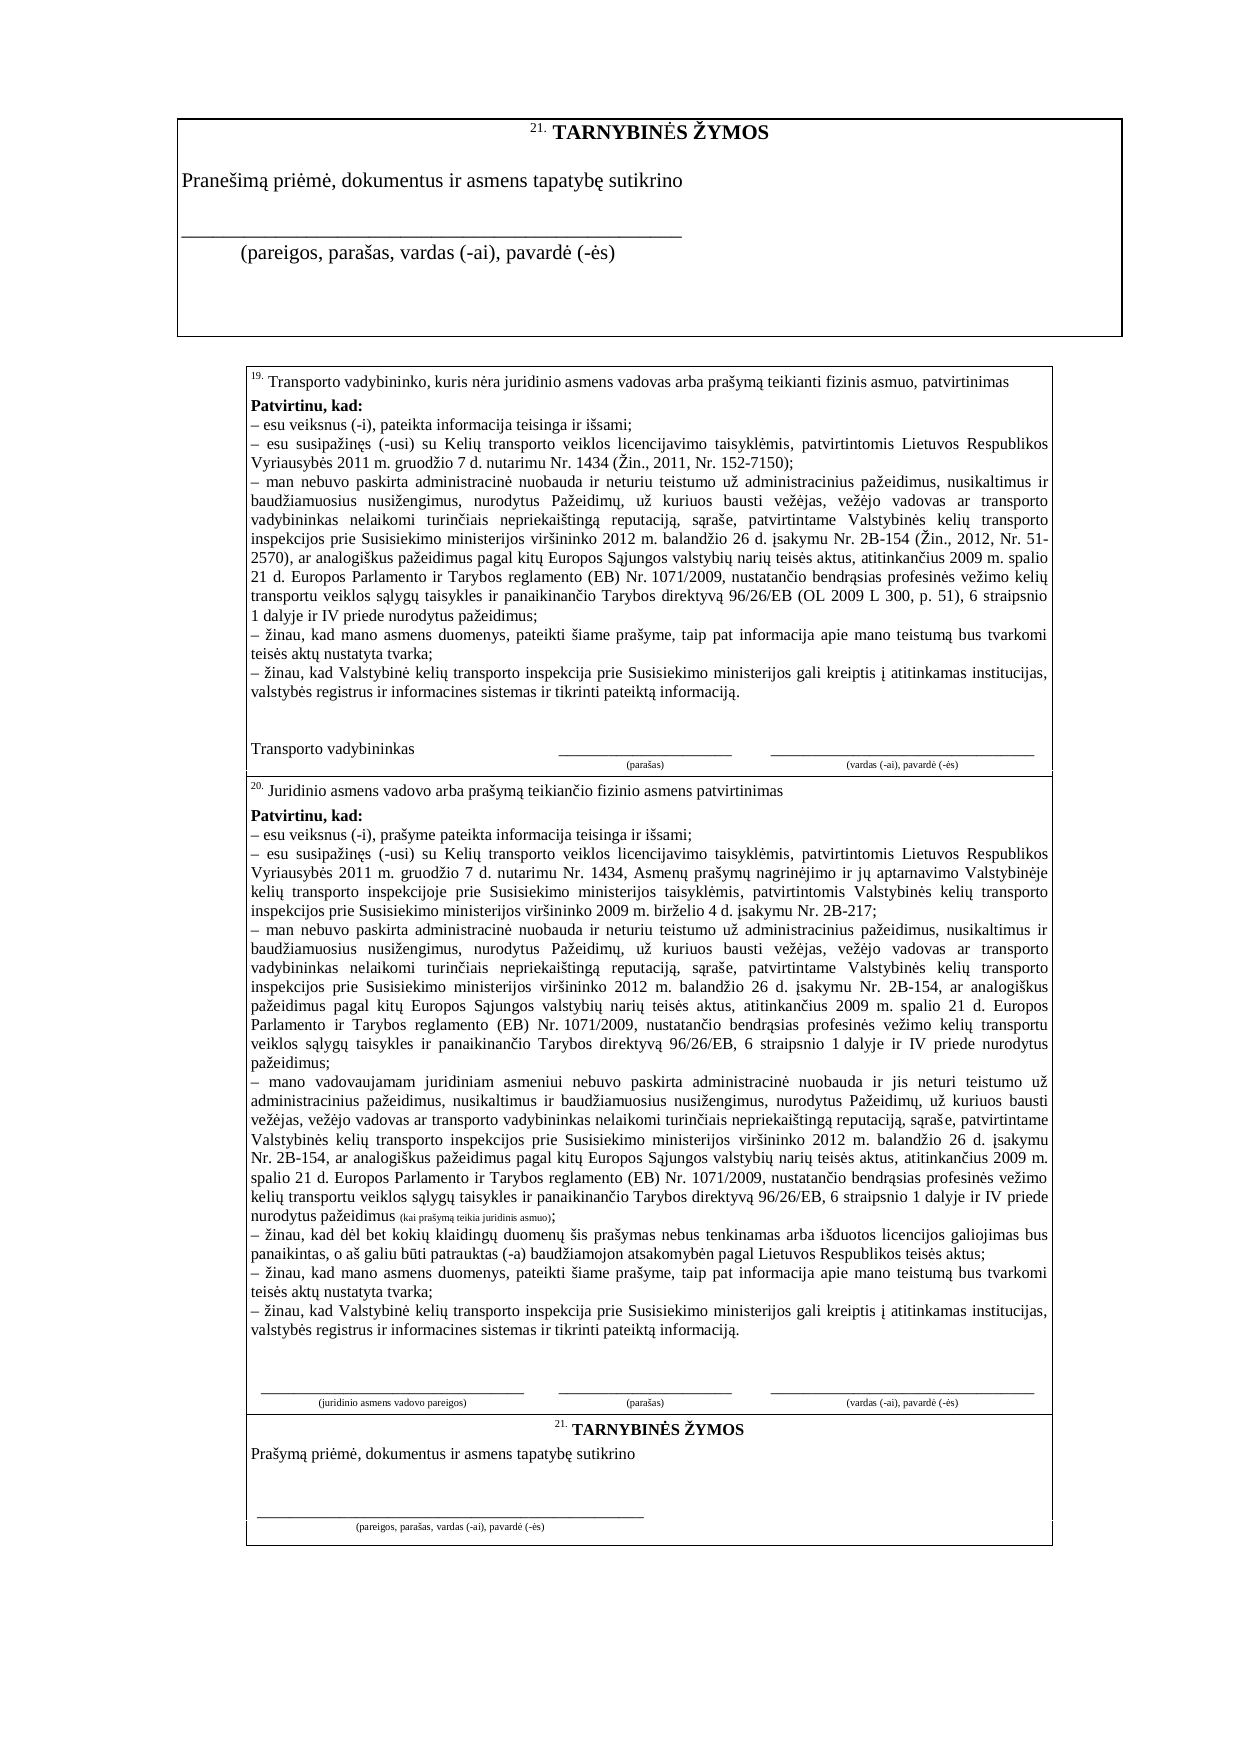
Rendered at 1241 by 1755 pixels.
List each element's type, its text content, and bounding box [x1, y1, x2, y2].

table_cell 21. TARNYBINĖS ŽYMOS Pranešimą priėmė, dokumentus ir asmens tapatybę sutikrino ________________________________________________ (pareigos, parašas, vardas (-ai), pavardė (-ės) [178, 120, 1121, 336]
